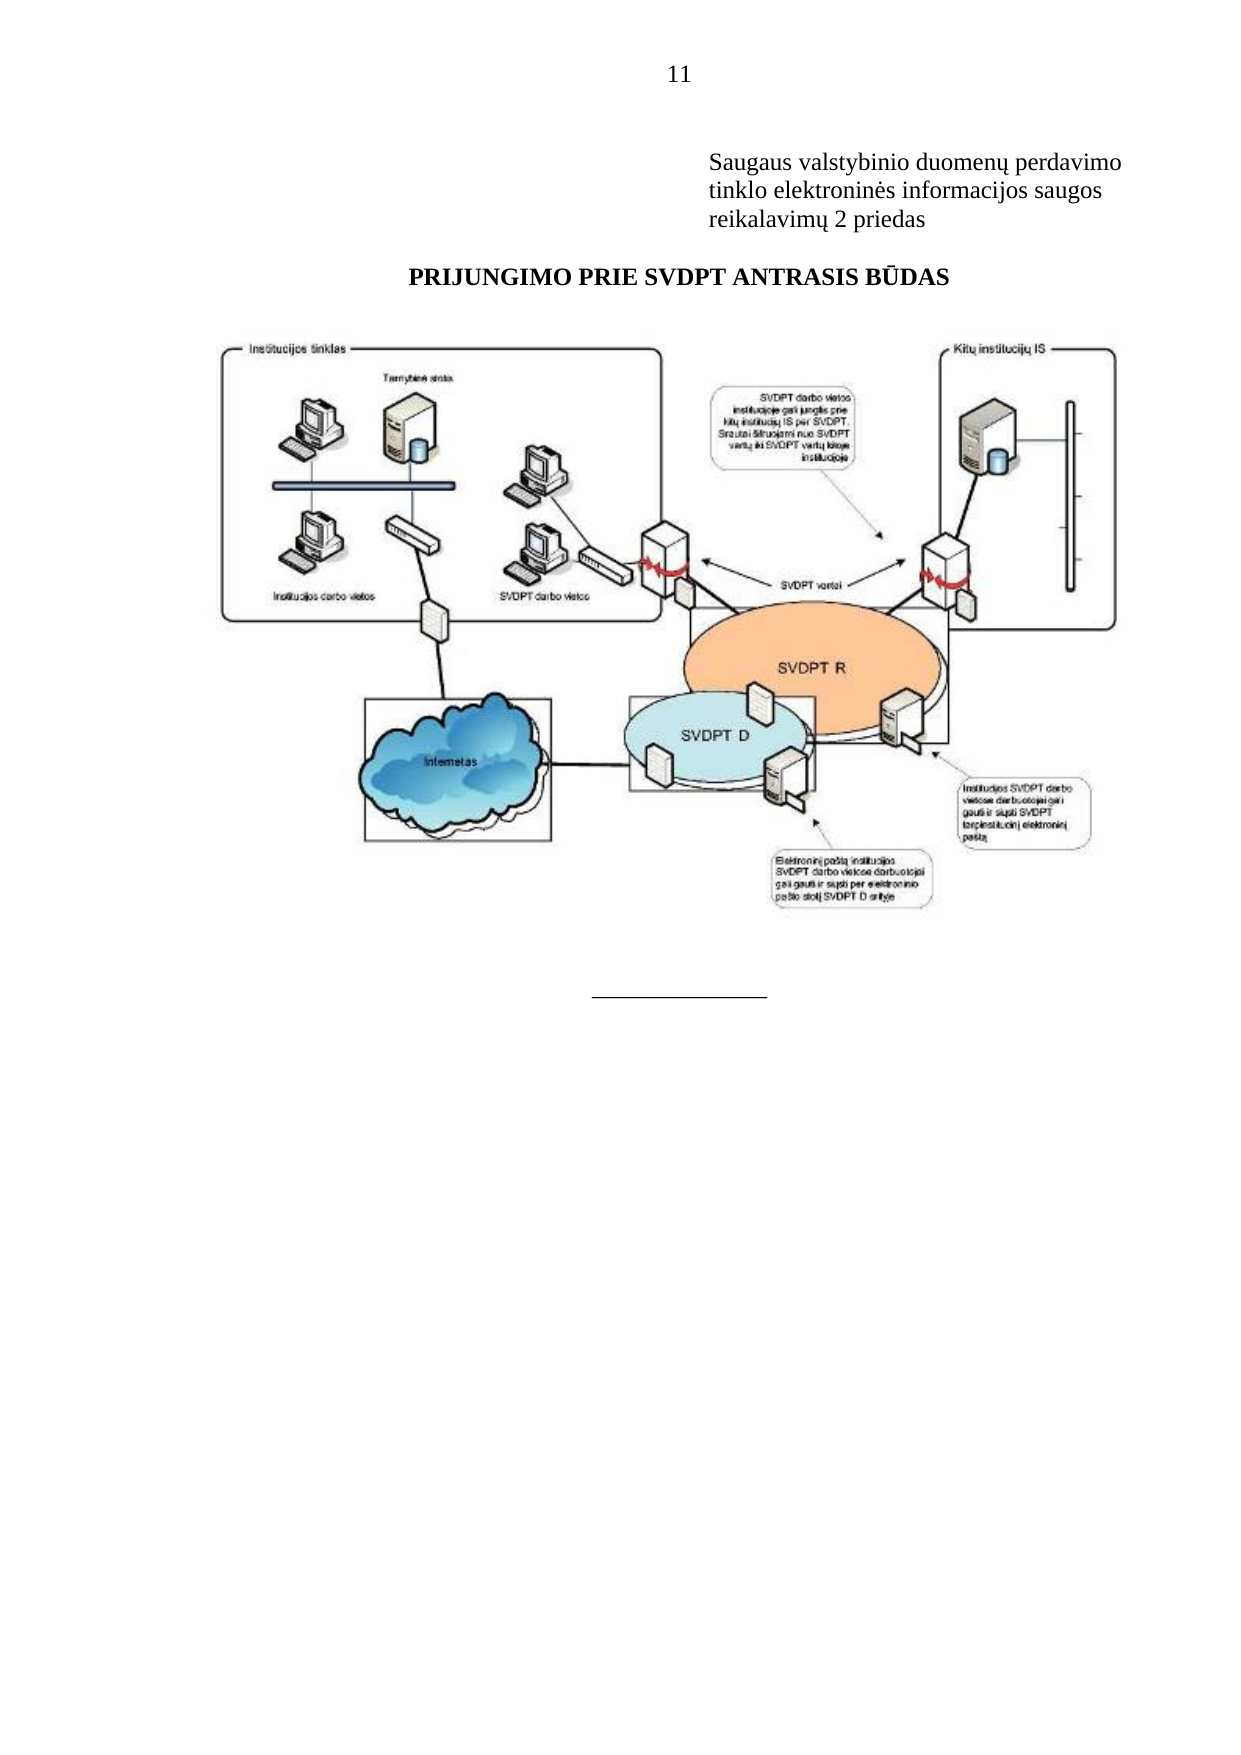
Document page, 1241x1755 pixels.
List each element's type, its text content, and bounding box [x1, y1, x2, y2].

text ______________ [177, 972, 1181, 1000]
text Saugaus valstybinio duomenų perdavimo [177, 147, 1181, 176]
text PRIJUNGIMO PRIE SVDPT ANTRASIS BŪDAS [177, 262, 1181, 291]
text tinklo elektroninės informacijos saugos [177, 176, 1181, 204]
text reikalavimų 2 priedas [177, 204, 1181, 233]
